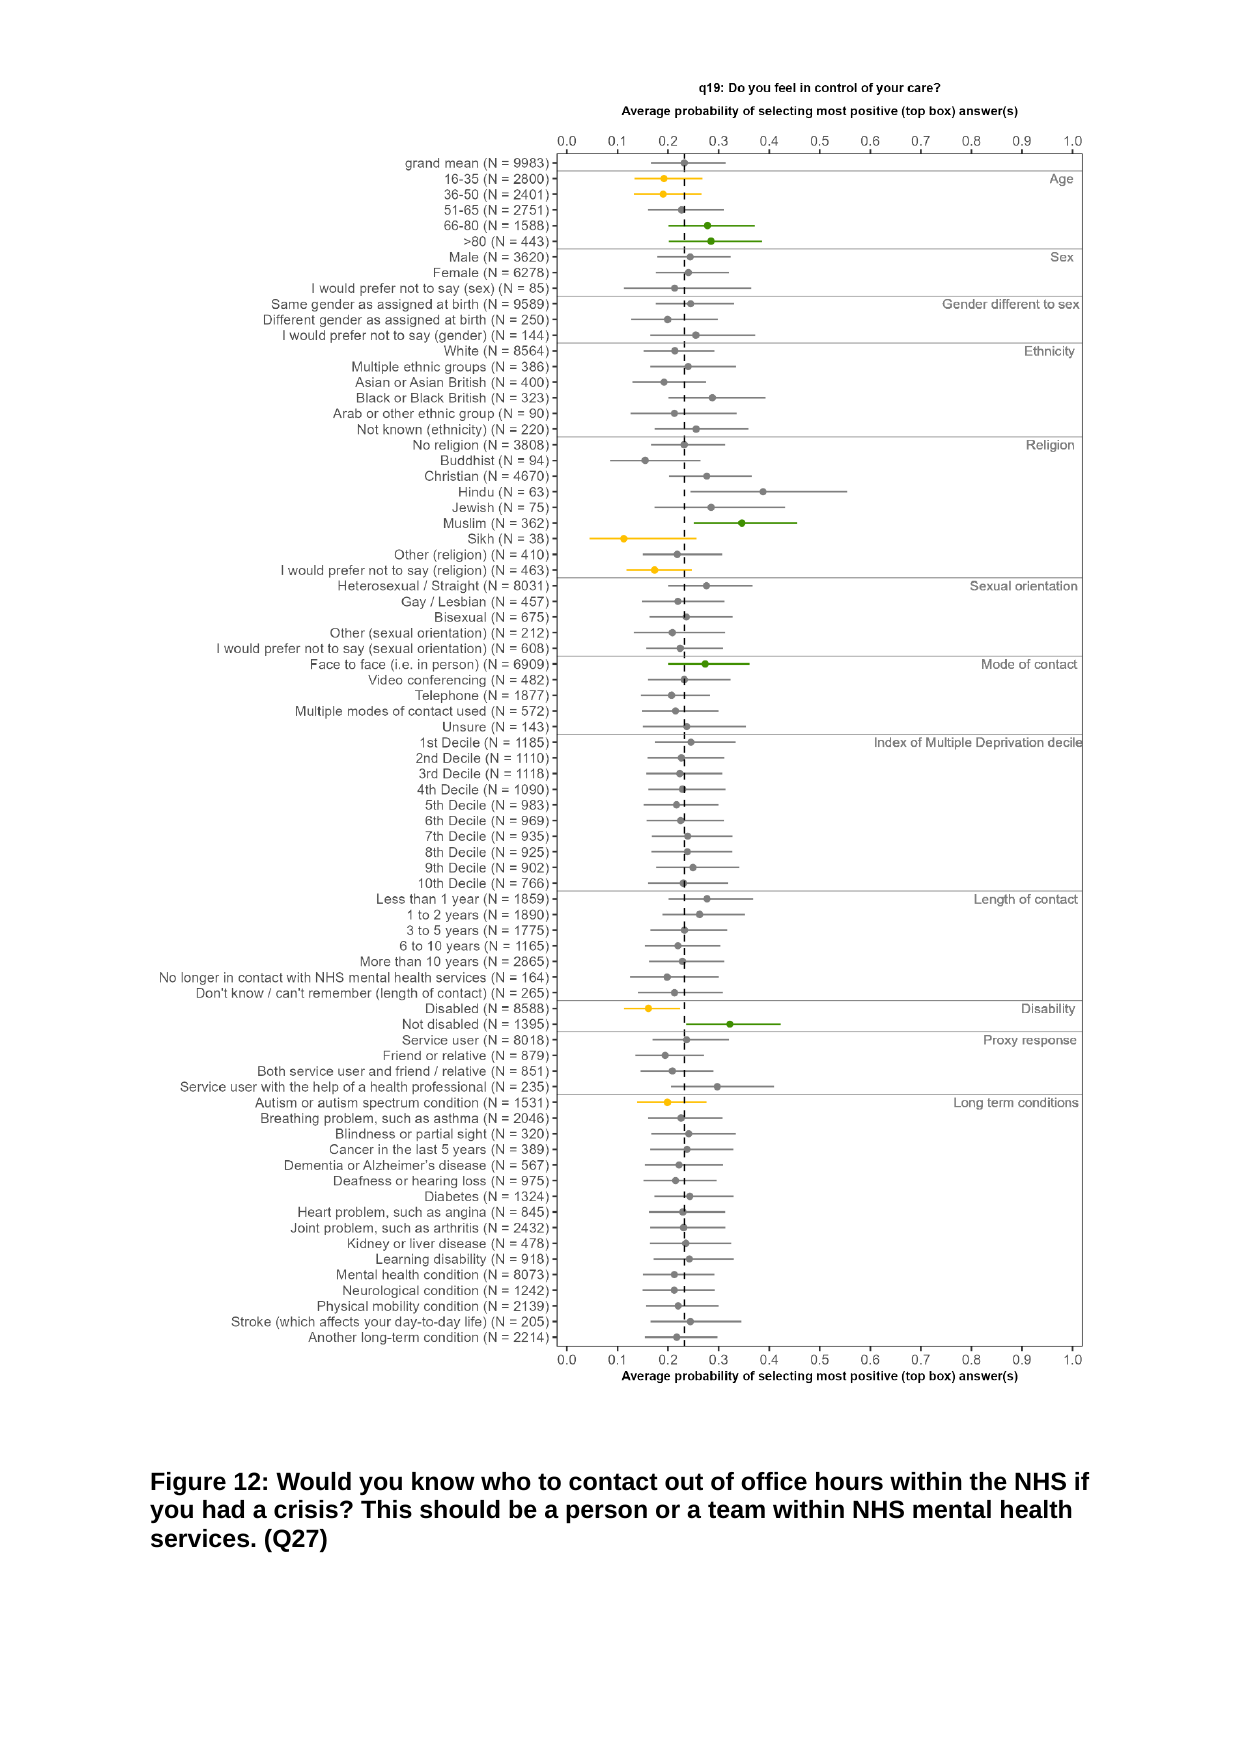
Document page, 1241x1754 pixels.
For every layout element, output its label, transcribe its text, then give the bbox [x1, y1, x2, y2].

text Figure 12: Would you know who to contact out of office hours within the NHS if you had a crisis? This should be a person or a team within NHS mental health services. (Q27) [150, 1467, 1090, 1553]
